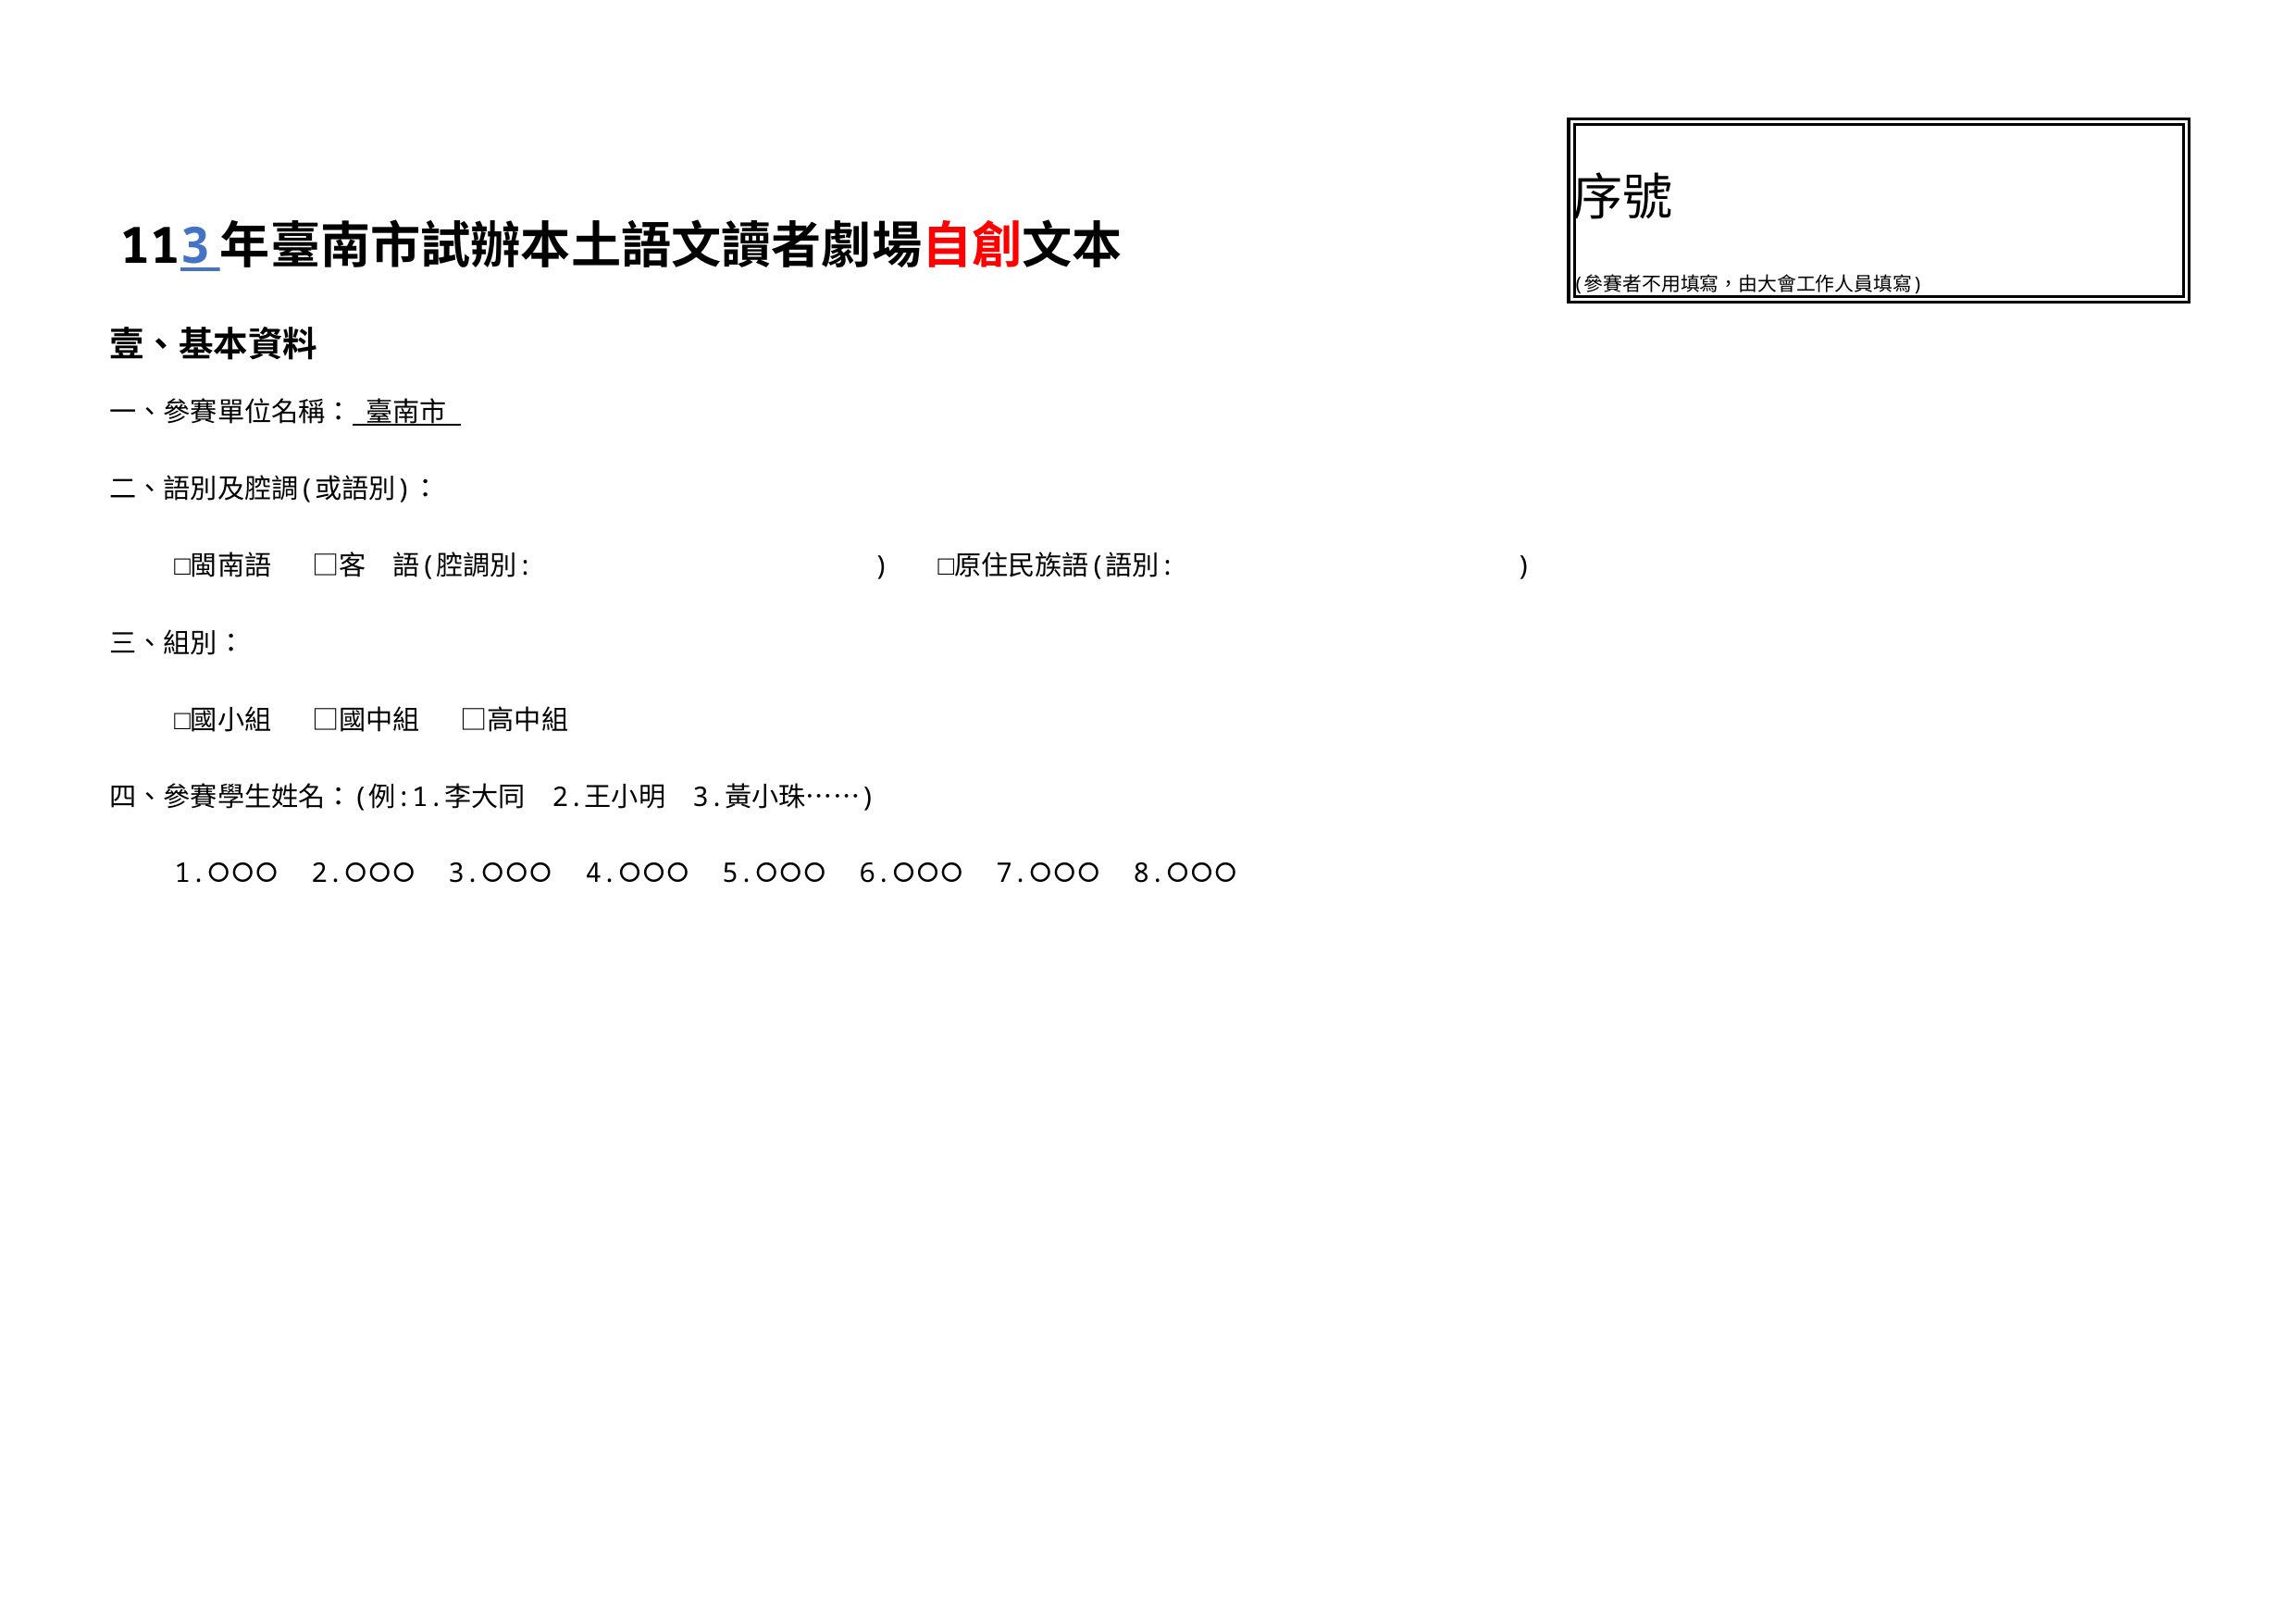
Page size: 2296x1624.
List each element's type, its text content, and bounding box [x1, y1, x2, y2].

text 三、組別： [109, 602, 2186, 660]
text 四、參賽學生姓名：(例:1.李大同 2.王小明 3.黃小珠……) [109, 756, 2186, 814]
text 一、參賽單位名稱： 臺南市 [109, 371, 2186, 428]
text □國小組 □國中組 □高中組 [109, 679, 2186, 738]
table_header 序號 (參賽者不用填寫，由大會工作人員填寫) [1571, 120, 2186, 294]
text 二、語別及腔調(或語別)： [109, 448, 2186, 506]
text 壹、基本資料 [109, 304, 2186, 361]
text □閩南語 □客 語(腔調別: ) □原住民族語(語別: ) [109, 525, 2186, 583]
text 1. 2. 3. 4. 5. 6. 7. 8. [109, 834, 2186, 891]
table_header 113年臺南市試辦本土語文讀者劇場自創文本 [109, 118, 1567, 294]
